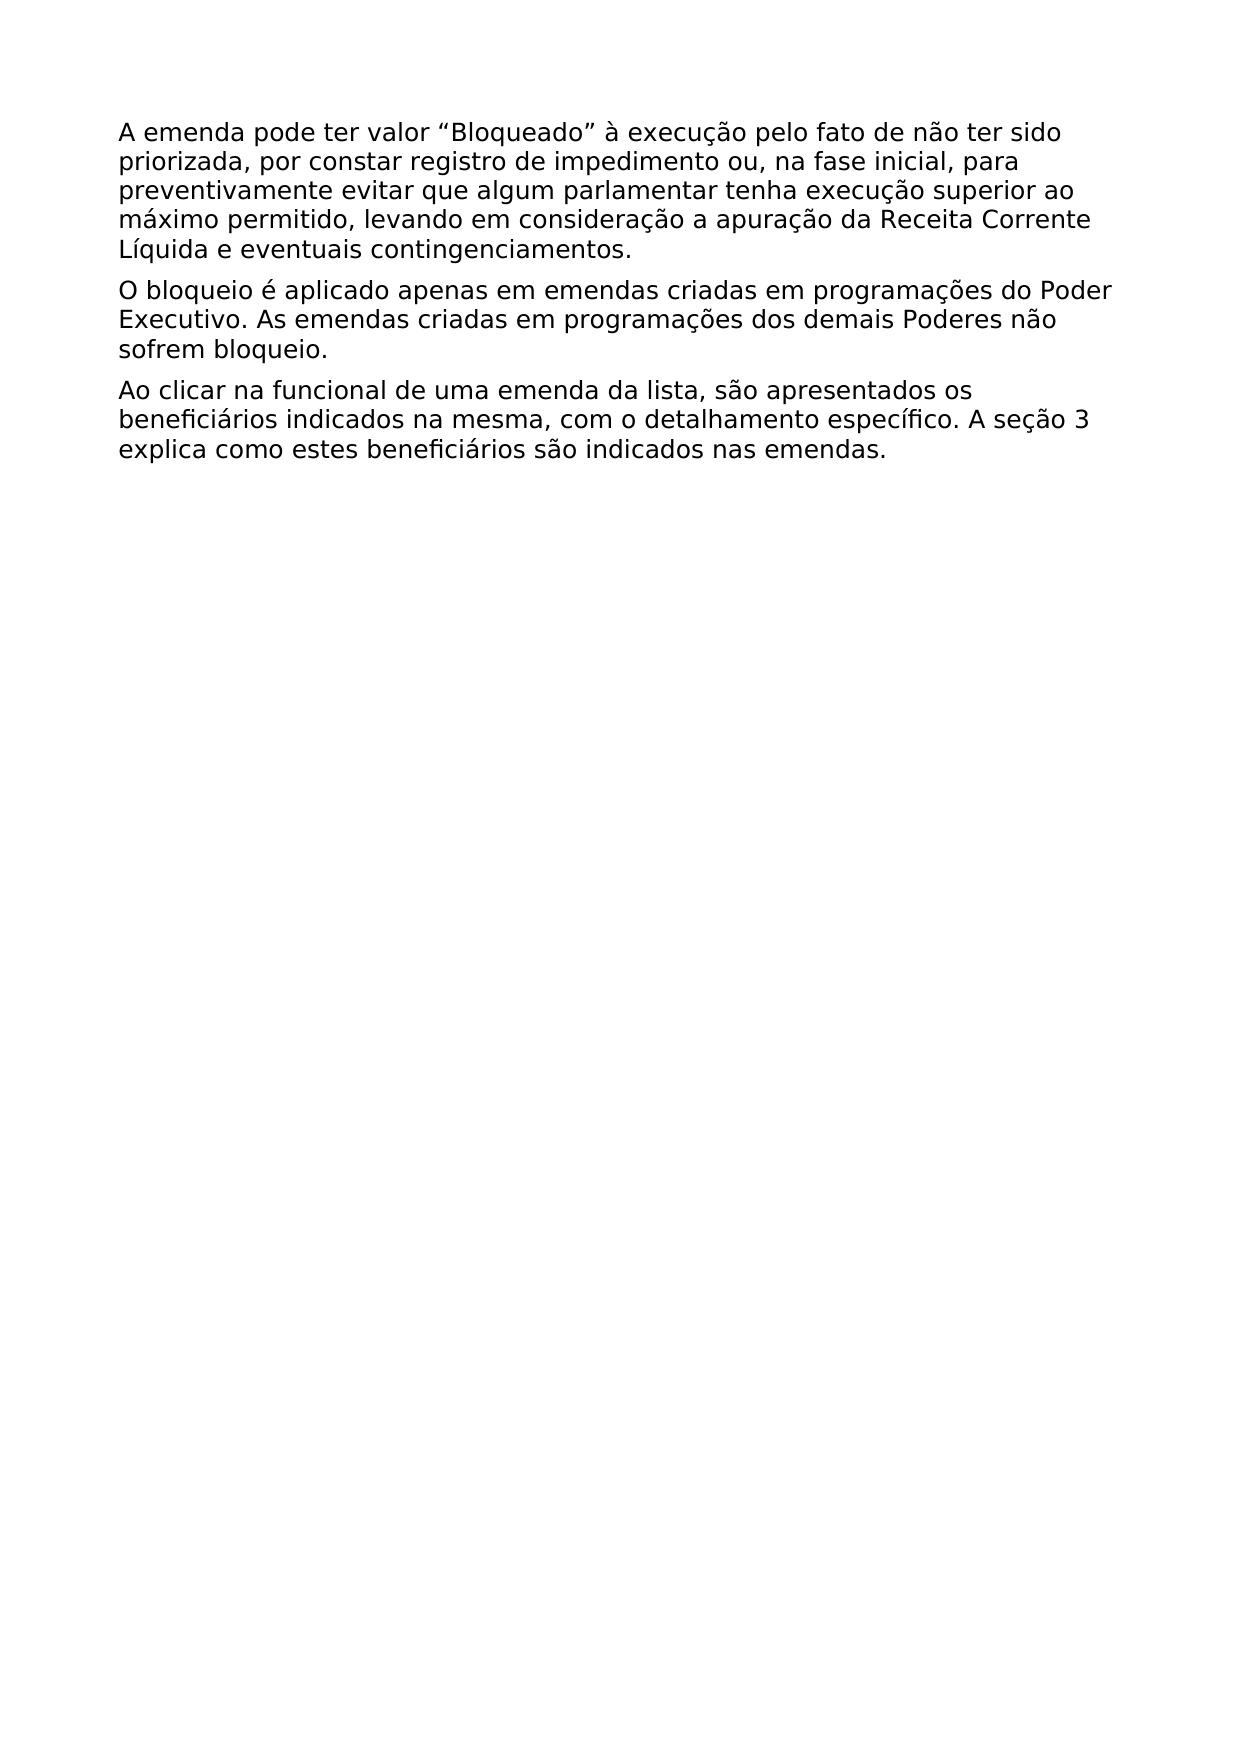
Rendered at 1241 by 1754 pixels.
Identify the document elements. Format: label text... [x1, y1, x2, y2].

text A emenda pode ter valor “Bloqueado” à execução pelo fato de não ter sido priorizada, por constar registro de impedimento ou, na fase inicial, para preventivamente evitar que algum parlamentar tenha execução superior ao máximo permitido, levando em consideração a apuração da Receita Corrente Líquida e eventuais contingenciamentos. [118, 118, 1122, 264]
text O bloqueio é aplicado apenas em emendas criadas em programações do Poder Executivo. As emendas criadas em programações dos demais Poderes não sofrem bloqueio. [118, 276, 1122, 364]
text Ao clicar na funcional de uma emenda da lista, são apresentados os beneficiários indicados na mesma, com o detalhamento específico. A seção 3 explica como estes beneficiários são indicados nas emendas. [118, 376, 1122, 464]
